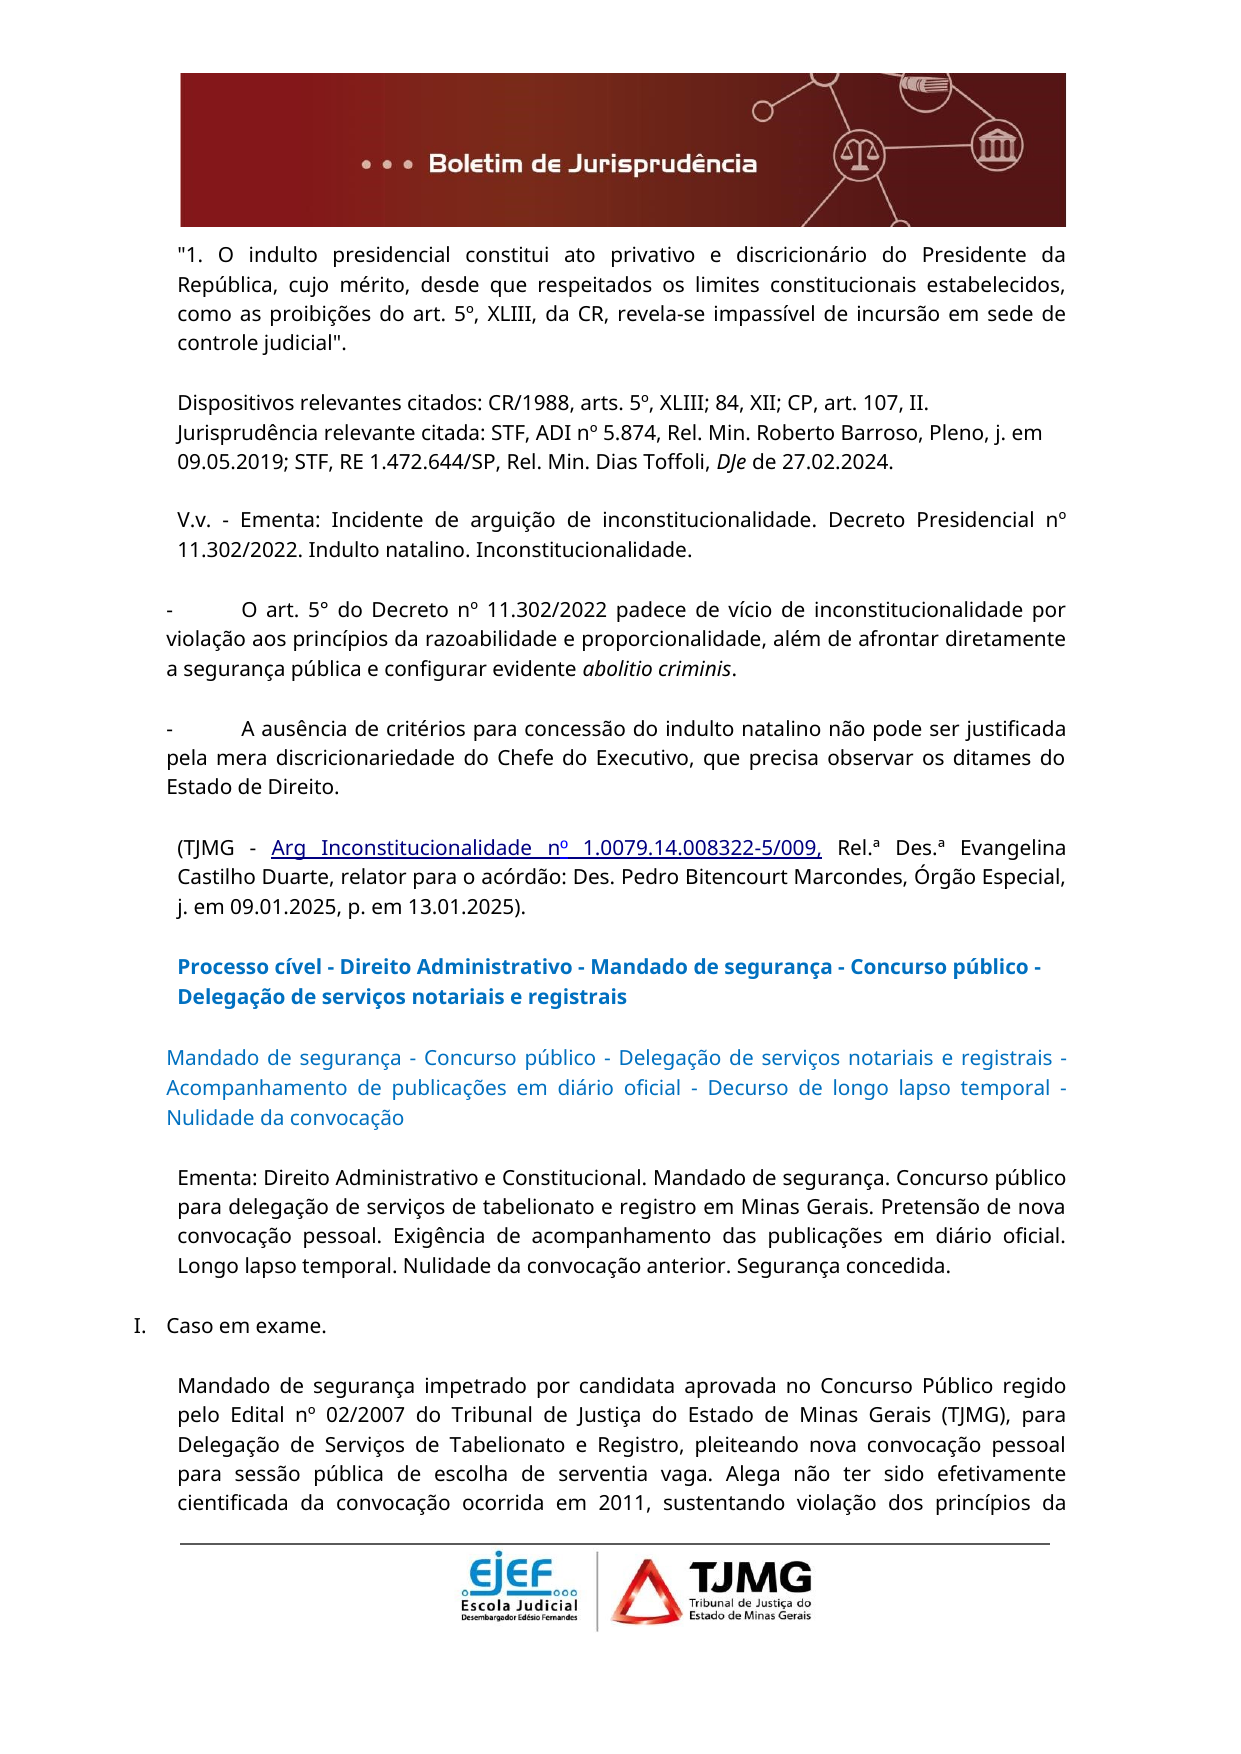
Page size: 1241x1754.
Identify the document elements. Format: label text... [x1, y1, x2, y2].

text Jurisprudência relevante citada: STF, ADI nº 5.874, Rel. Min. Roberto Barroso, Pleno, j. em 09.05.2019; STF, RE 1.472.644/SP, Rel. Min. Dias Toffoli, DJe de 27.02.2024. [177, 418, 1078, 475]
text Ementa: Direito Administrativo e Constitucional. Mandado de segurança. Concurso público para delegação de serviços de tabelionato e registro em Minas Gerais. Pretensão de nova convocação pessoal. Exigência de acompanhamento das publicações em diário oficial. Longo lapso temporal. Nulidade da convocação anterior. Segurança concedida. [177, 1163, 1067, 1279]
text (TJMG - Arg Inconstitucionalidade nº 1.0079.14.008322-5/009, Rel.ª Des.ª Evangelina Castilho Duarte, relator para o acórdão: Des. Pedro Bitencourt Marcondes, Órgão Especial, j. em 09.01.2025, p. em 13.01.2025). [177, 833, 1067, 920]
text Dispositivos relevantes citados: CR/1988, arts. 5º, XLIII; 84, XII; CP, art. 107, II. [177, 388, 1067, 417]
subtitle Processo cível - Direito Administrativo - Mandado de segurança - Concurso público - Delegação de serviços notariais e registrais [177, 952, 1078, 1010]
list O art. 5° do Decreto nº 11.302/2022 padece de vício de inconstitucionalidade por violação aos princípios da razoabilidade e proporcionalidade, além de afrontar diretamente a segurança pública e configurar evidente abolitio criminis. [166, 595, 1067, 682]
text "1. O indulto presidencial constitui ato privativo e discricionário do Presidente da República, cujo mérito, desde que respeitados os limites constitucionais estabelecidos, como as proibições do art. 5º, XLIII, da CR, revela-se impassível de incursão em sede de controle judicial". [177, 241, 1067, 357]
list Caso em exame. [134, 1311, 1067, 1339]
text Mandado de segurança impetrado por candidata aprovada no Concurso Público regido pelo Edital nº 02/2007 do Tribunal de Justiça do Estado de Minas Gerais (TJMG), para Delegação de Serviços de Tabelionato e Registro, pleiteando nova convocação pessoal para sessão pública de escolha de serventia vaga. Alega não ter sido efetivamente cientificada da convocação ocorrida em 2011, sustentando violação dos princípios da [177, 1371, 1067, 1517]
text V.v. - Ementa: Incidente de arguição de inconstitucionalidade. Decreto Presidencial nº 11.302/2022. Indulto natalino. Inconstitucionalidade. [177, 506, 1067, 563]
text Mandado de segurança - Concurso público - Delegação de serviços notariais e registrais - Acompanhamento de publicações em diário oficial - Decurso de longo lapso temporal - Nulidade da convocação [166, 1043, 1068, 1131]
list A ausência de critérios para concessão do indulto natalino não pode ser justificada pela mera discricionariedade do Chefe do Executivo, que precisa observar os ditames do Estado de Direito. [166, 714, 1067, 801]
